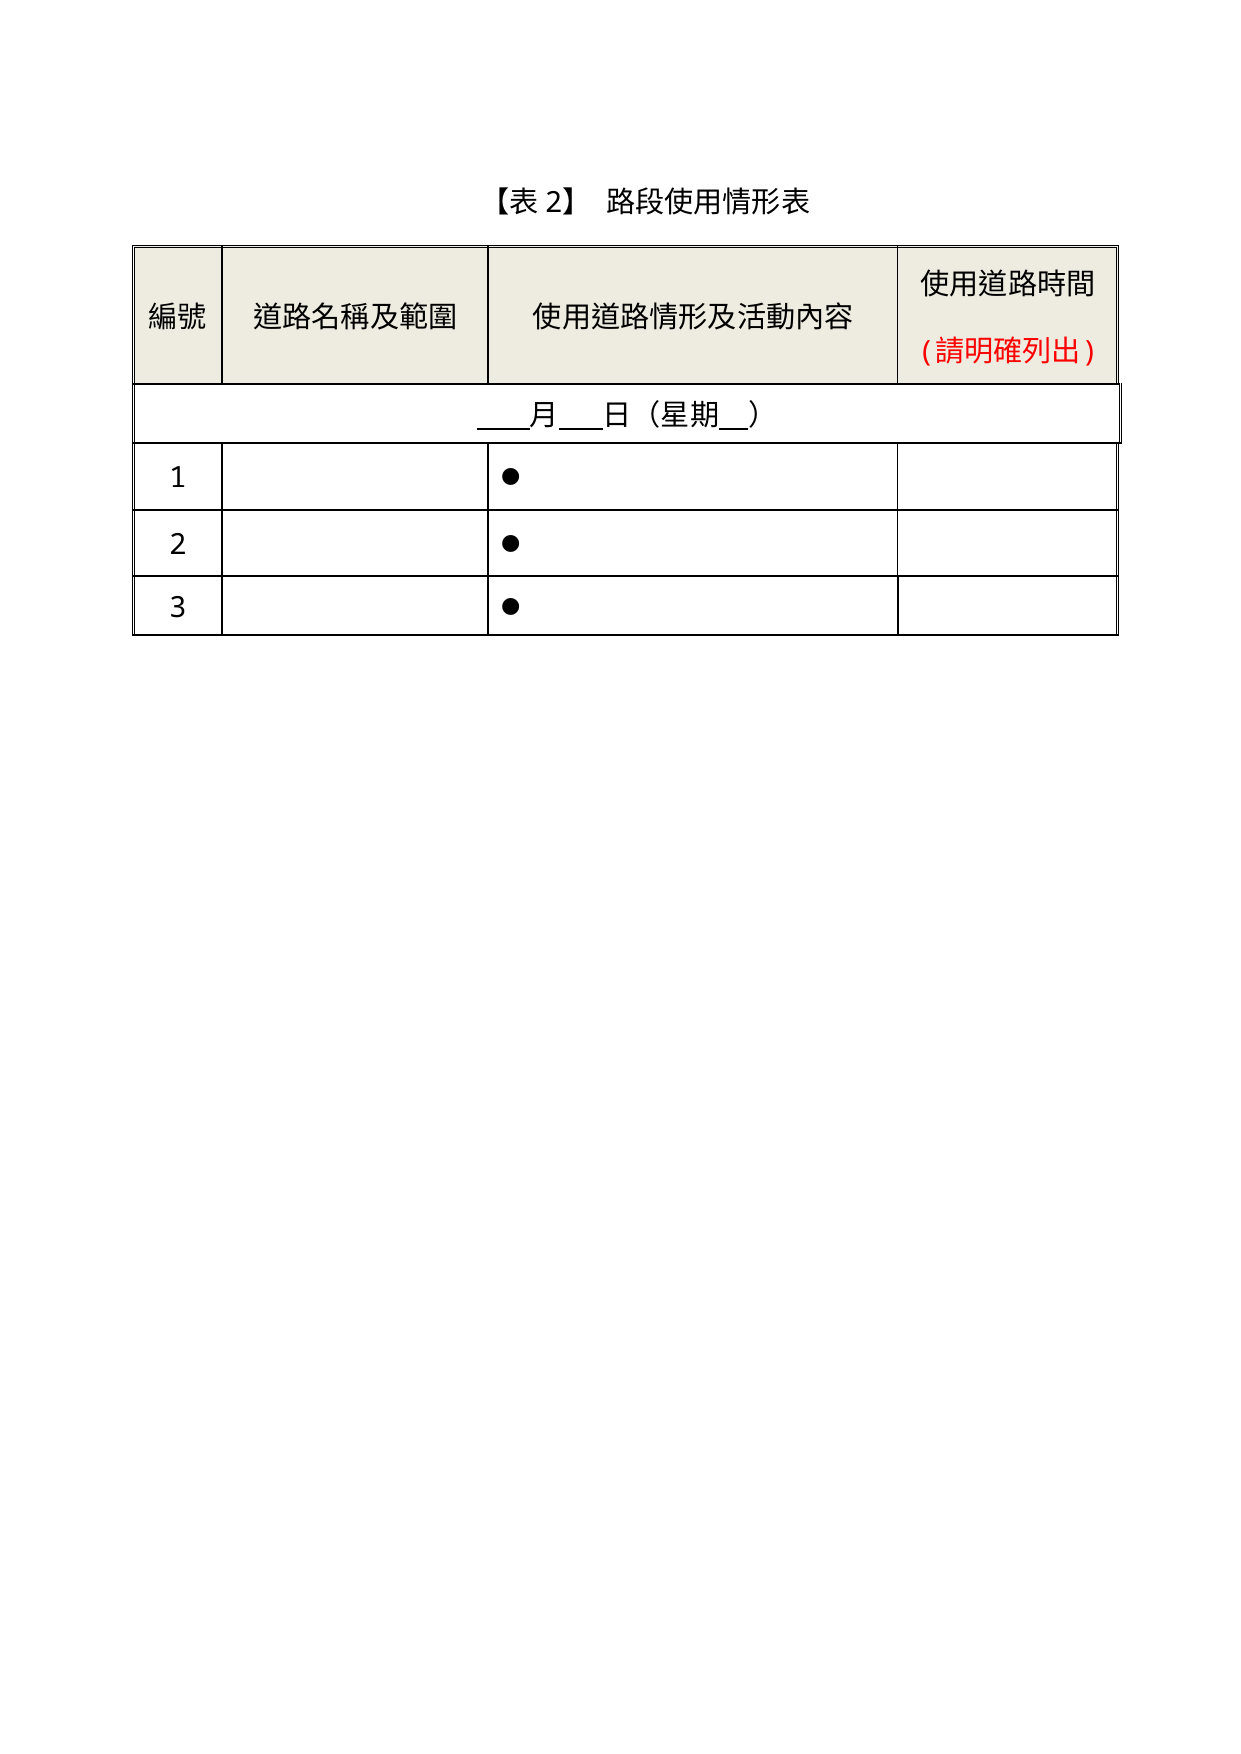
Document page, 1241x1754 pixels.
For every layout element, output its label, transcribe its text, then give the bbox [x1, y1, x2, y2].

text 【表2】 路段使用情形表 [183, 178, 1107, 221]
table_cell 月 日（星期 ） [135, 385, 1119, 442]
table_cell [222, 636, 488, 693]
table_header 道路名稱及範圍 [223, 248, 487, 383]
table_cell [899, 577, 1116, 634]
table_header 使用道路情形及活動內容 [489, 248, 897, 383]
table_cell 1 [135, 444, 221, 508]
table_cell [223, 577, 487, 634]
table_cell [223, 444, 487, 508]
table_cell [898, 444, 1116, 508]
table_cell 3 [135, 577, 221, 634]
table_cell [898, 511, 1116, 575]
table_cell [898, 636, 1118, 693]
table_cell [223, 511, 487, 575]
table_header 編號 [135, 248, 221, 383]
table_cell [489, 511, 897, 575]
table_cell [136, 636, 222, 693]
table_cell [489, 444, 897, 508]
table_header 使用道路時間 (請明確列出) [898, 248, 1116, 383]
table_cell [489, 577, 897, 634]
table_cell [488, 636, 898, 693]
table_cell 2 [135, 511, 221, 575]
